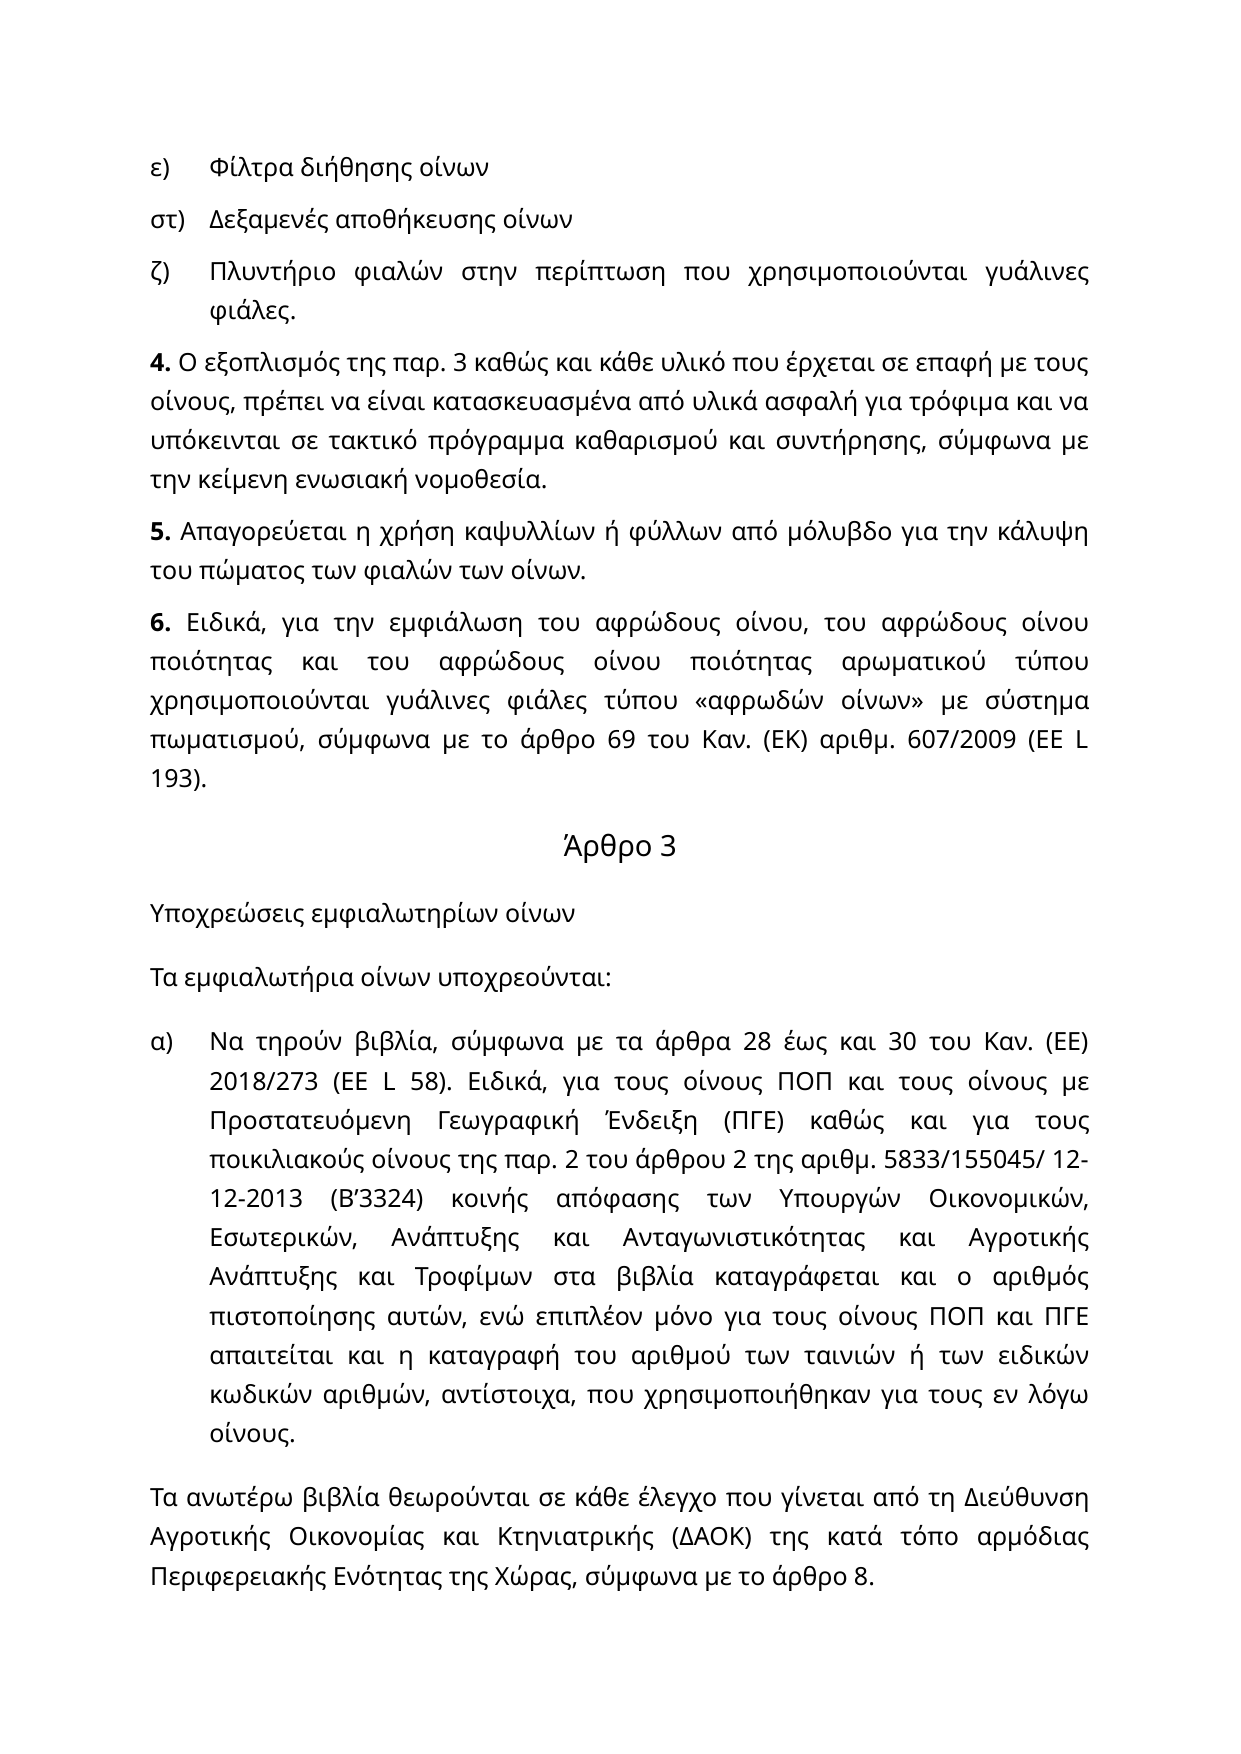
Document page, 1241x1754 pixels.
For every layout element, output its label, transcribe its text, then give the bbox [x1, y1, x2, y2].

list ε) Φίλτρα διήθησης οίνων [150, 150, 1090, 184]
text Υποχρεώσεις εμφιαλωτηρίων οίνων [150, 896, 1090, 930]
subtitle Άρθρο 3 [150, 825, 1090, 865]
list στ) Δεξαμενές αποθήκευσης οίνων [150, 202, 1090, 236]
list ζ) Πλυντήριο φιαλών στην περίπτωση που χρησιμοποιούνται γυάλινες φιάλες. [150, 253, 1090, 327]
text 6. Ειδικά, για την εμφιάλωση του αφρώδους οίνου, του αφρώδους οίνου ποιότητας και του αφρώδους οίνου ποιότητας αρωματικού τύπου χρησιμοποιούνται γυάλινες φιάλες τύπου «αφρωδών οίνων» με σύστημα πωματισμού, σύμφωνα με το άρθρο 69 του Καν. (ΕΚ) αριθμ. 607/2009 (ΕΕ L 193). [150, 604, 1090, 795]
text 5. Απαγορεύεται η χρήση καψυλλίων ή φύλλων από μόλυβδο για την κάλυψη του πώματος των φιαλών των οίνων. [150, 513, 1090, 587]
text Τα εμφιαλωτήρια οίνων υποχρεούνται: [150, 960, 1090, 994]
text Τα ανωτέρω βιβλία θεωρούνται σε κάθε έλεγχο που γίνεται από τη Διεύθυνση Αγροτικής Οικονομίας και Κτηνιατρικής (ΔΑΟΚ) της κατά τόπο αρμόδιας Περιφερειακής Ενότητας της Χώρας, σύμφωνα με το άρθρο 8. [150, 1480, 1090, 1592]
text 4. Ο εξοπλισμός της παρ. 3 καθώς και κάθε υλικό που έρχεται σε επαφή με τους οίνους, πρέπει να είναι κατασκευασμένα από υλικά ασφαλή για τρόφιμα και να υπόκεινται σε τακτικό πρόγραμμα καθαρισμού και συντήρησης, σύμφωνα με την κείμενη ενωσιακή νομοθεσία. [150, 344, 1090, 496]
list α) Να τηρούν βιβλία, σύμφωνα με τα άρθρα 28 έως και 30 του Καν. (ΕΕ) 2018/273 (ΕΕ L 58). Ειδικά, για τους οίνους ΠΟΠ και τους οίνους με Προστατευόμενη Γεωγραφική Ένδειξη (ΠΓΕ) καθώς και για τους ποικιλιακούς οίνους της παρ. 2 του άρθρου 2 της αριθμ. 5833/155045/ 12- 12-2013 (Β’3324) κοινής απόφασης των Υπουργών Οικονομικών, Εσωτερικών, Ανάπτυξης και Ανταγωνιστικότητας και Αγροτικής Ανάπτυξης και Τροφίμων στα βιβλία καταγράφεται και ο αριθμός πιστοποίησης αυτών, ενώ επιπλέον μόνο για τους οίνους ΠΟΠ και ΠΓΕ απαιτείται και η καταγραφή του αριθμού των ταινιών ή των ειδικών κωδικών αριθμών, αντίστοιχα, που χρησιμοποιήθηκαν για τους εν λόγω οίνους. [150, 1024, 1090, 1450]
